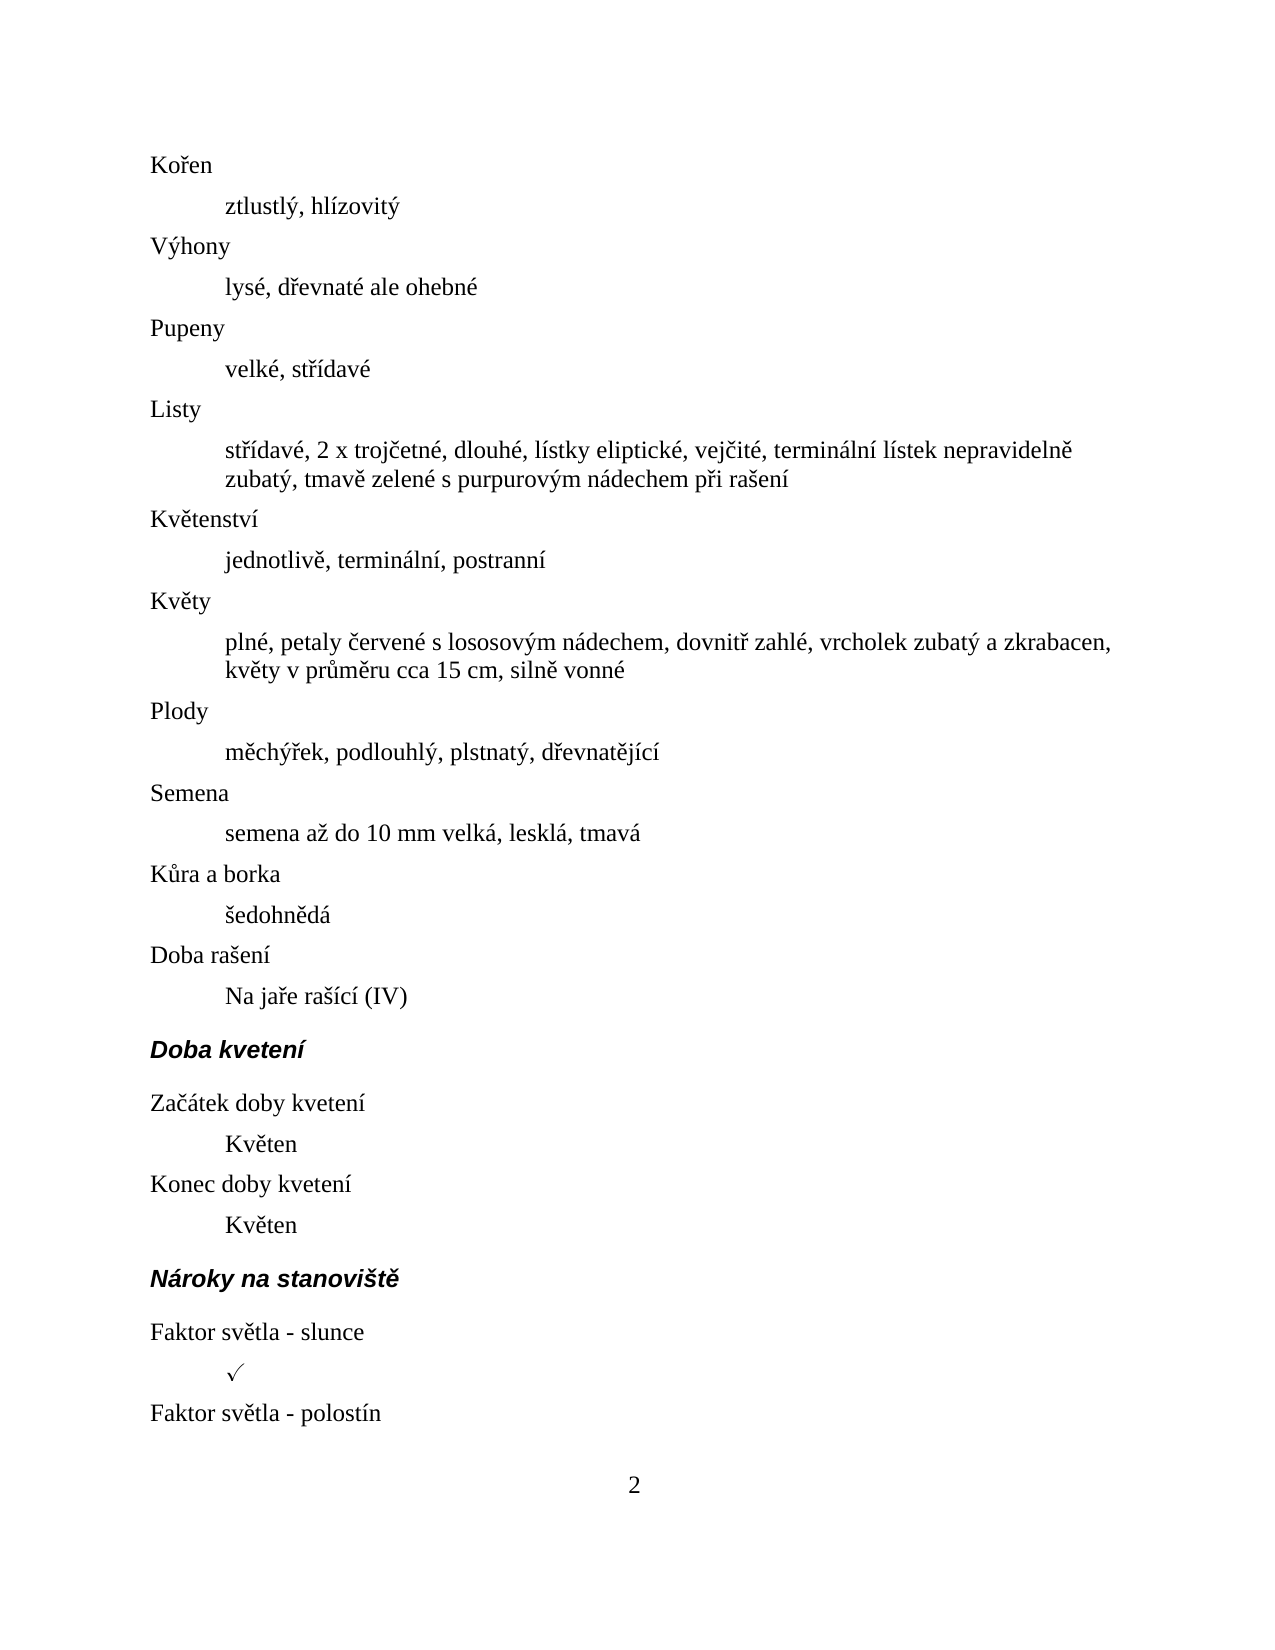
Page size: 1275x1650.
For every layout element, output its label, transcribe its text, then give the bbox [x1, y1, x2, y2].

text Faktor světla - slunce [150, 1317, 1125, 1346]
subtitle Doba kvetení [150, 1035, 1125, 1064]
text Květen [225, 1129, 1125, 1158]
subtitle Nároky na stanoviště [150, 1264, 1125, 1293]
text šedohnědá [225, 900, 1125, 929]
text Faktor světla - polostín [150, 1398, 1125, 1427]
text Konec doby kvetení [150, 1169, 1125, 1198]
text Na jaře rašící (IV) [225, 981, 1125, 1010]
text Plody [150, 696, 1125, 725]
text ✓ [225, 1358, 1125, 1387]
text Květy [150, 586, 1125, 615]
text jednotlivě, terminální, postranní [225, 545, 1125, 574]
text Květen [225, 1210, 1125, 1239]
text Kořen [150, 150, 1125, 179]
text lysé, dřevnaté ale ohebné [225, 272, 1125, 301]
text Květenství [150, 504, 1125, 533]
text Začátek doby kvetení [150, 1088, 1125, 1117]
text plné, petaly červené s lososovým nádechem, dovnitř zahlé, vrcholek zubatý a zkrabacen, květy v průměru cca 15 cm, silně vonné [225, 627, 1125, 684]
text Doba rašení [150, 941, 1125, 969]
text Výhony [150, 231, 1125, 260]
text střídavé, 2 x trojčetné, dlouhé, lístky eliptické, vejčité, terminální lístek nepravidelně zubatý, tmavě zelené s purpurovým nádechem při rašení [225, 435, 1125, 493]
text velké, střídavé [225, 354, 1125, 382]
text Kůra a borka [150, 859, 1125, 888]
text Listy [150, 394, 1125, 423]
text semena až do 10 mm velká, lesklá, tmavá [225, 818, 1125, 847]
text Pupeny [150, 313, 1125, 342]
text ztlustlý, hlízovitý [225, 191, 1125, 219]
text měchýřek, podlouhlý, plstnatý, dřevnatějící [225, 737, 1125, 766]
text Semena [150, 778, 1125, 806]
